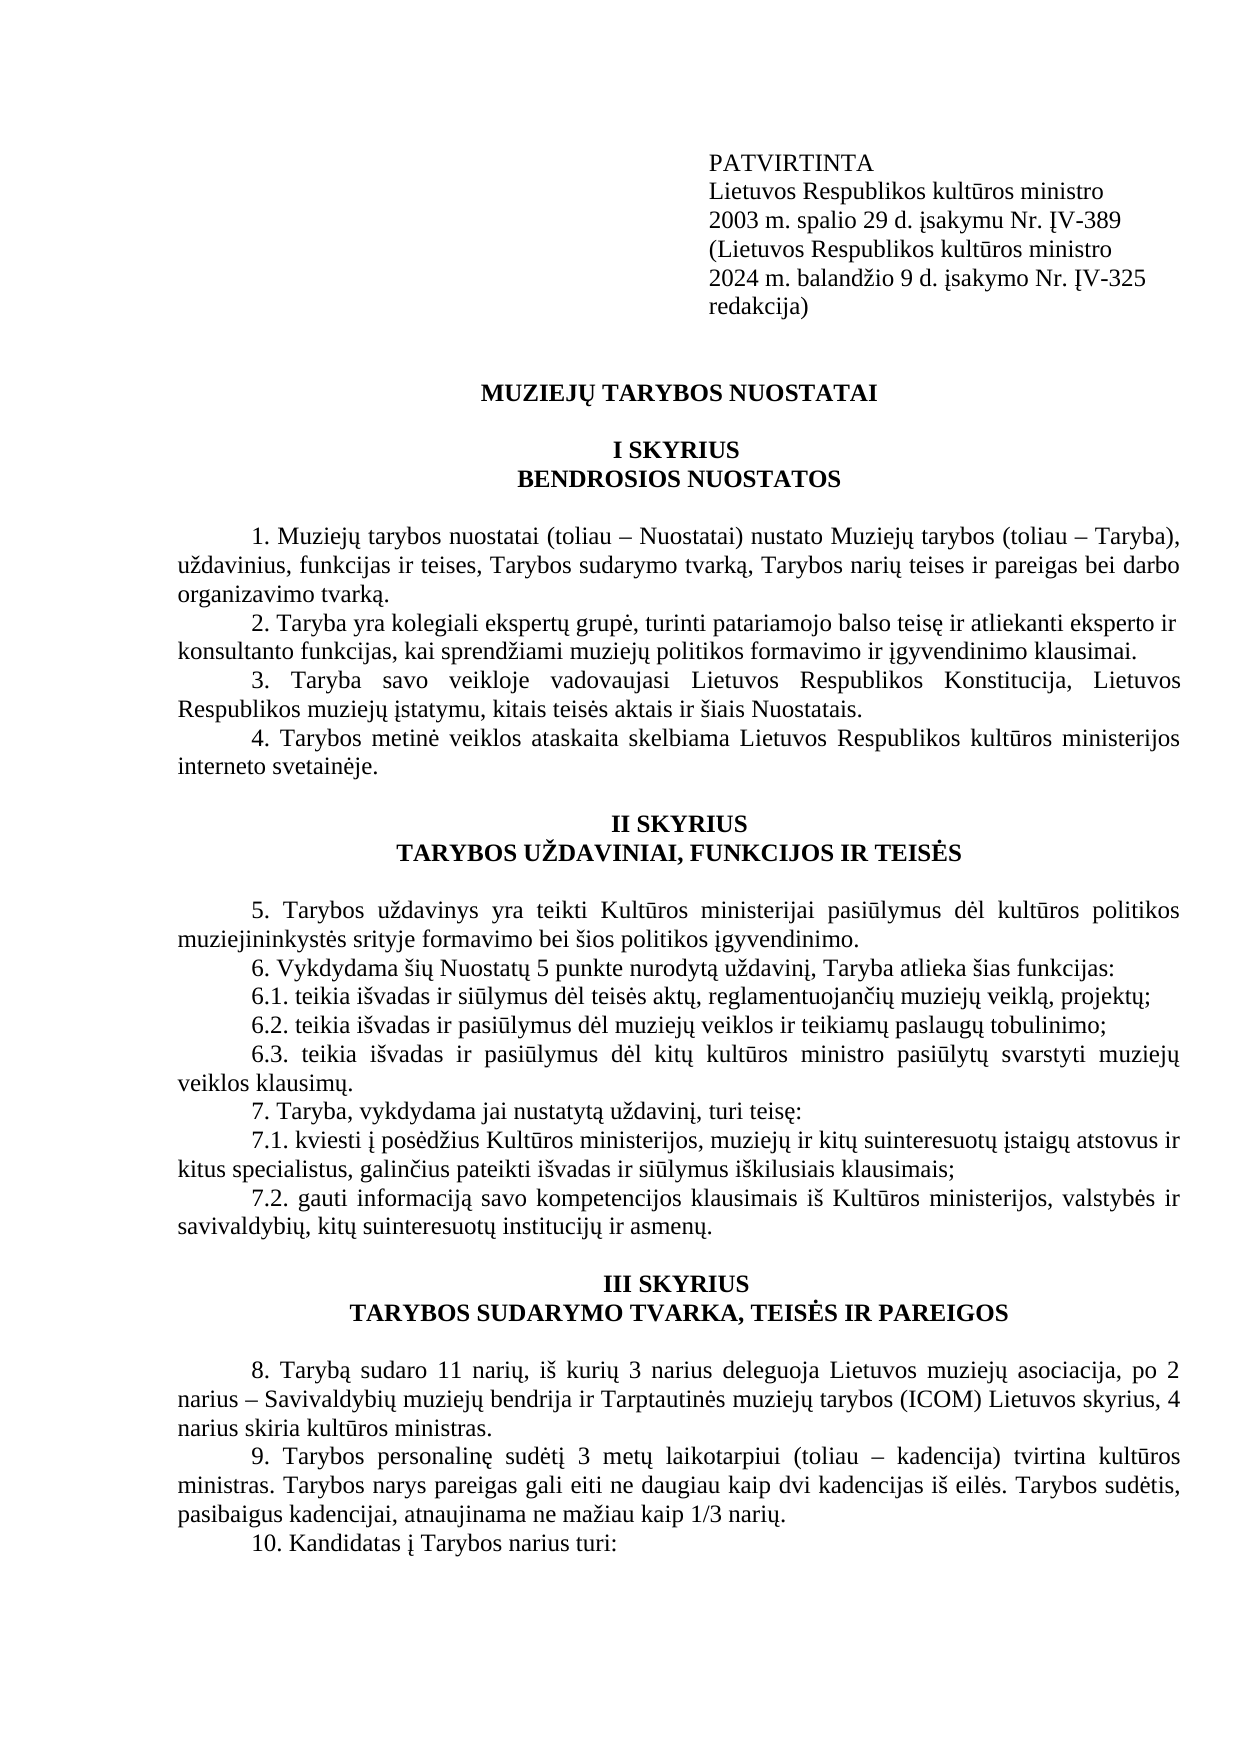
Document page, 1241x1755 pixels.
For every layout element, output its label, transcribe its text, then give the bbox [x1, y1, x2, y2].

text II sKYRIUS [177, 809, 1181, 838]
text 7.1. kviesti į posėdžius Kultūros ministerijos, muziejų ir kitų suinteresuotų įstaigų atstovus ir kitus specialistus, galinčius pateikti išvadas ir siūlymus iškilusiais klausimais; [177, 1125, 1181, 1183]
text 6.3. teikia išvadas ir pasiūlymus dėl kitų kultūros ministro pasiūlytų svarstyti muziejų veiklos klausimų. [177, 1039, 1181, 1096]
text 2003 m. spalio 29 d. įsakymu Nr. ĮV-389 [177, 205, 1181, 234]
text 10. Kandidatas į Tarybos narius turi: [177, 1528, 1181, 1556]
text 4. Tarybos metinė veiklos ataskaita skelbiama Lietuvos Respublikos kultūros ministerijos interneto svetainėje. [177, 723, 1181, 780]
text 5. Tarybos uždavinys yra teikti Kultūros ministerijai pasiūlymus dėl kultūros politikos muziejininkystės srityje formavimo bei šios politikos įgyvendinimo. [177, 895, 1181, 953]
text TARYBOS sudarymo tvarka, TEISĖS ir pareigos [177, 1298, 1181, 1326]
text redakcija) [177, 291, 1181, 320]
text I SKYRIUS [177, 435, 1181, 464]
text 9. Tarybos personalinę sudėtį 3 metų laikotarpiui (toliau – kadencija) tvirtina kultūros ministras. Tarybos narys pareigas gali eiti ne daugiau kaip dvi kadencijas iš eilės. Tarybos sudėtis, pasibaigus kadencijai, atnaujinama ne mažiau kaip 1/3 narių. [177, 1441, 1181, 1528]
text PATVIRTINTA [177, 148, 1181, 176]
text 1. Muziejų tarybos nuostatai (toliau – Nuostatai) nustato Muziejų tarybos (toliau – Taryba), uždavinius, funkcijas ir teises, Tarybos sudarymo tvarką, Tarybos narių teises ir pareigas bei darbo organizavimo tvarką. [177, 521, 1181, 608]
text 7. Taryba, vykdydama jai nustatytą uždavinį, turi teisę: [177, 1096, 1181, 1125]
text BENDROSIOS NUOSTATOS [177, 464, 1181, 493]
text (Lietuvos Respublikos kultūros ministro [177, 234, 1181, 263]
text 2024 m. balandžio 9 d. įsakymo Nr. ĮV-325 [177, 263, 1181, 291]
text 6.2. teikia išvadas ir pasiūlymus dėl muziejų veiklos ir teikiamų paslaugų tobulinimo; [177, 1010, 1181, 1039]
text 3. Taryba savo veikloje vadovaujasi Lietuvos Respublikos Konstitucija, Lietuvos Respublikos muziejų įstatymu, kitais teisės aktais ir šiais Nuostatais. [177, 665, 1181, 723]
text 2. Taryba yra kolegiali ekspertų grupė, turinti patariamojo balso teisę ir atliekanti eksperto ir konsultanto funkcijas, kai sprendžiami muziejų politikos formavimo ir įgyvendinimo klausimai. [177, 608, 1181, 665]
text 8. Tarybą sudaro 11 narių, iš kurių 3 narius deleguoja Lietuvos muziejų asociacija, po 2 narius – Savivaldybių muziejų bendrija ir Tarptautinės muziejų tarybos (ICOM) Lietuvos skyrius, 4 narius skiria kultūros ministras. [177, 1355, 1181, 1441]
text MUZIEJŲ TARYBOS NUOSTATAI [177, 378, 1181, 406]
text Lietuvos Respublikos kultūros ministro [177, 176, 1181, 205]
text 6.1. teikia išvadas ir siūlymus dėl teisės aktų, reglamentuojančių muziejų veiklą, projektų; [177, 981, 1181, 1010]
text III SKYRIUS [177, 1269, 1181, 1298]
text 6. Vykdydama šių Nuostatų 5 punkte nurodytą uždavinį, Taryba atlieka šias funkcijas: [177, 953, 1181, 981]
text 7.2. gauti informaciją savo kompetencijos klausimais iš Kultūros ministerijos, valstybės ir savivaldybių, kitų suinteresuotų institucijų ir asmenų. [177, 1183, 1181, 1240]
text TARYBOS UŽDAVINIAI, FUNKCIJOS ir teisės [177, 838, 1181, 866]
